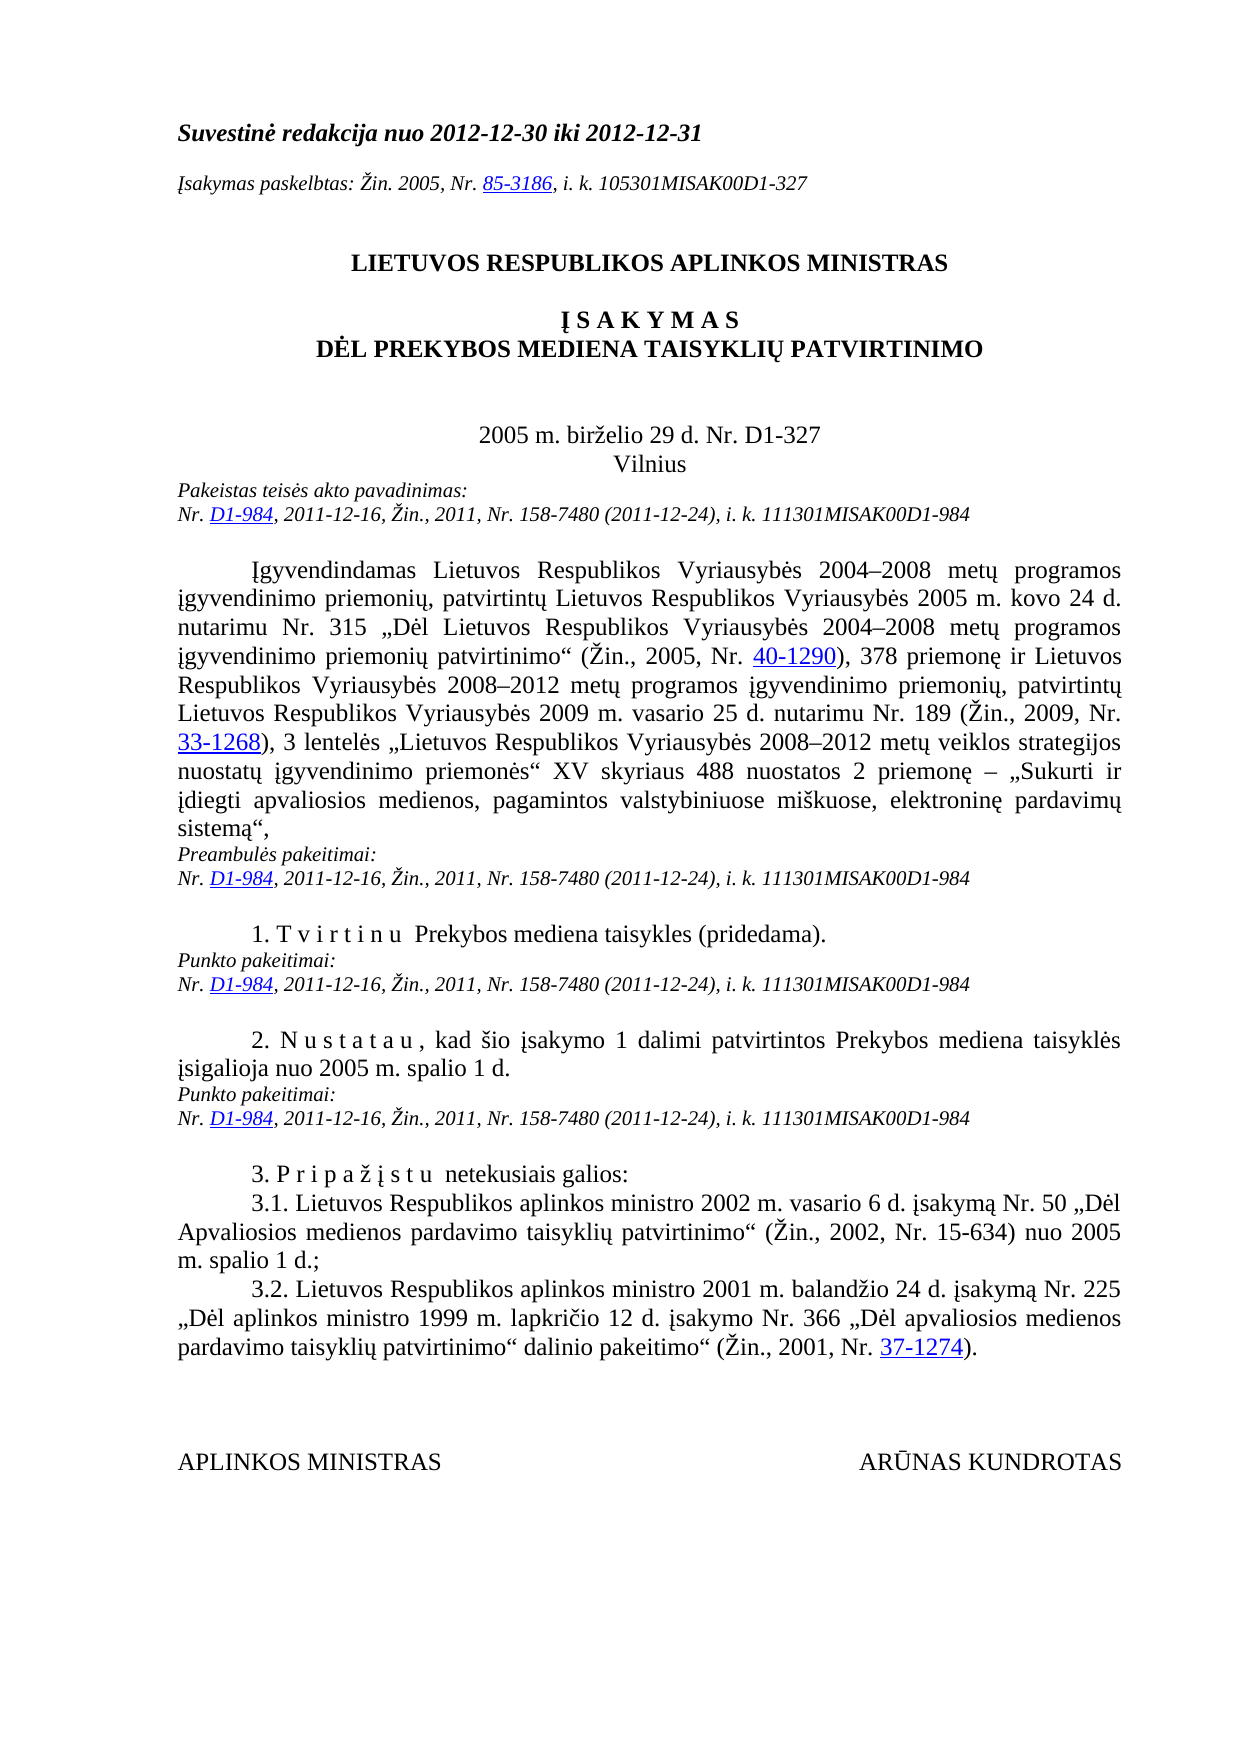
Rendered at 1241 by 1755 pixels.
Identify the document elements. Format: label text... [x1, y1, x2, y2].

text 3.1. Lietuvos Respublikos aplinkos ministro 2002 m. vasario 6 d. įsakymą Nr. 50 „Dėl Apvaliosios medienos pardavimo taisyklių patvirtinimo“ (Žin., 2002, Nr. 15-634) nuo 2005 m. spalio 1 d.; [177, 1188, 1122, 1274]
text APLINKOS MINISTRAS ARŪNAS KUNDROTAS [177, 1447, 1122, 1475]
text DĖL PREKYBOS MEDIENA TAISYKLIŲ PATVIRTINIMO [177, 334, 1122, 363]
text Įgyvendindamas Lietuvos Respublikos Vyriausybės 2004–2008 metų programos įgyvendinimo priemonių, patvirtintų Lietuvos Respublikos Vyriausybės 2005 m. kovo 24 d. nutarimu Nr. 315 „Dėl Lietuvos Respublikos Vyriausybės 2004–2008 metų programos įgyvendinimo priemonių patvirtinimo“ (Žin., 2005, Nr. 40-1290), 378 priemonę ir Lietuvos Respublikos Vyriausybės 2008–2012 metų programos įgyvendinimo priemonių, patvirtintų Lietuvos Respublikos Vyriausybės 2009 m. vasario 25 d. nutarimu Nr. 189 (Žin., 2009, Nr. 33-1268), 3 lentelės „Lietuvos Respublikos Vyriausybės 2008–2012 metų veiklos strategijos nuostatų įgyvendinimo priemonės“ XV skyriaus 488 nuostatos 2 priemonę – „Sukurti ir įdiegti apvaliosios medienos, pagamintos valstybiniuose miškuose, elektroninę pardavimų sistemą“, [177, 555, 1122, 842]
text Vilnius [177, 449, 1122, 478]
text Nr. D1-984, 2011-12-16, Žin., 2011, Nr. 158-7480 (2011-12-24), i. k. 111301MISAK00D1-984 [177, 502, 1122, 526]
text Punkto pakeitimai: [177, 948, 1122, 972]
text Preambulės pakeitimai: [177, 842, 1122, 866]
text 2. Nustatau, kad šio įsakymo 1 dalimi patvirtintos Prekybos mediena taisyklės įsigalioja nuo 2005 m. spalio 1 d. [177, 1025, 1122, 1082]
text 1. Tvirtinu Prekybos mediena taisykles (pridedama). [177, 919, 1122, 948]
text Įsakymas paskelbtas: Žin. 2005, Nr. 85-3186, i. k. 105301MISAK00D1-327 [177, 171, 1122, 195]
text Į S A K Y M A S [177, 305, 1122, 334]
text 3.2. Lietuvos Respublikos aplinkos ministro 2001 m. balandžio 24 d. įsakymą Nr. 225 „Dėl aplinkos ministro 1999 m. lapkričio 12 d. įsakymo Nr. 366 „Dėl apvaliosios medienos pardavimo taisyklių patvirtinimo“ dalinio pakeitimo“ (Žin., 2001, Nr. 37-1274). [177, 1274, 1122, 1360]
text Pakeistas teisės akto pavadinimas: [177, 478, 1122, 502]
text Nr. D1-984, 2011-12-16, Žin., 2011, Nr. 158-7480 (2011-12-24), i. k. 111301MISAK00D1-984 [177, 866, 1122, 890]
text Nr. D1-984, 2011-12-16, Žin., 2011, Nr. 158-7480 (2011-12-24), i. k. 111301MISAK00D1-984 [177, 1106, 1122, 1130]
text Punkto pakeitimai: [177, 1082, 1122, 1106]
text 3. Pripažįstu netekusiais galios: [177, 1159, 1122, 1188]
text Nr. D1-984, 2011-12-16, Žin., 2011, Nr. 158-7480 (2011-12-24), i. k. 111301MISAK00D1-984 [177, 972, 1122, 996]
text LIETUVOS RESPUBLIKOS APLINKOS MINISTRAS [177, 248, 1122, 277]
text Suvestinė redakcija nuo 2012-12-30 iki 2012-12-31 [177, 118, 1122, 147]
text 2005 m. birželio 29 d. Nr. D1-327 [177, 420, 1122, 449]
